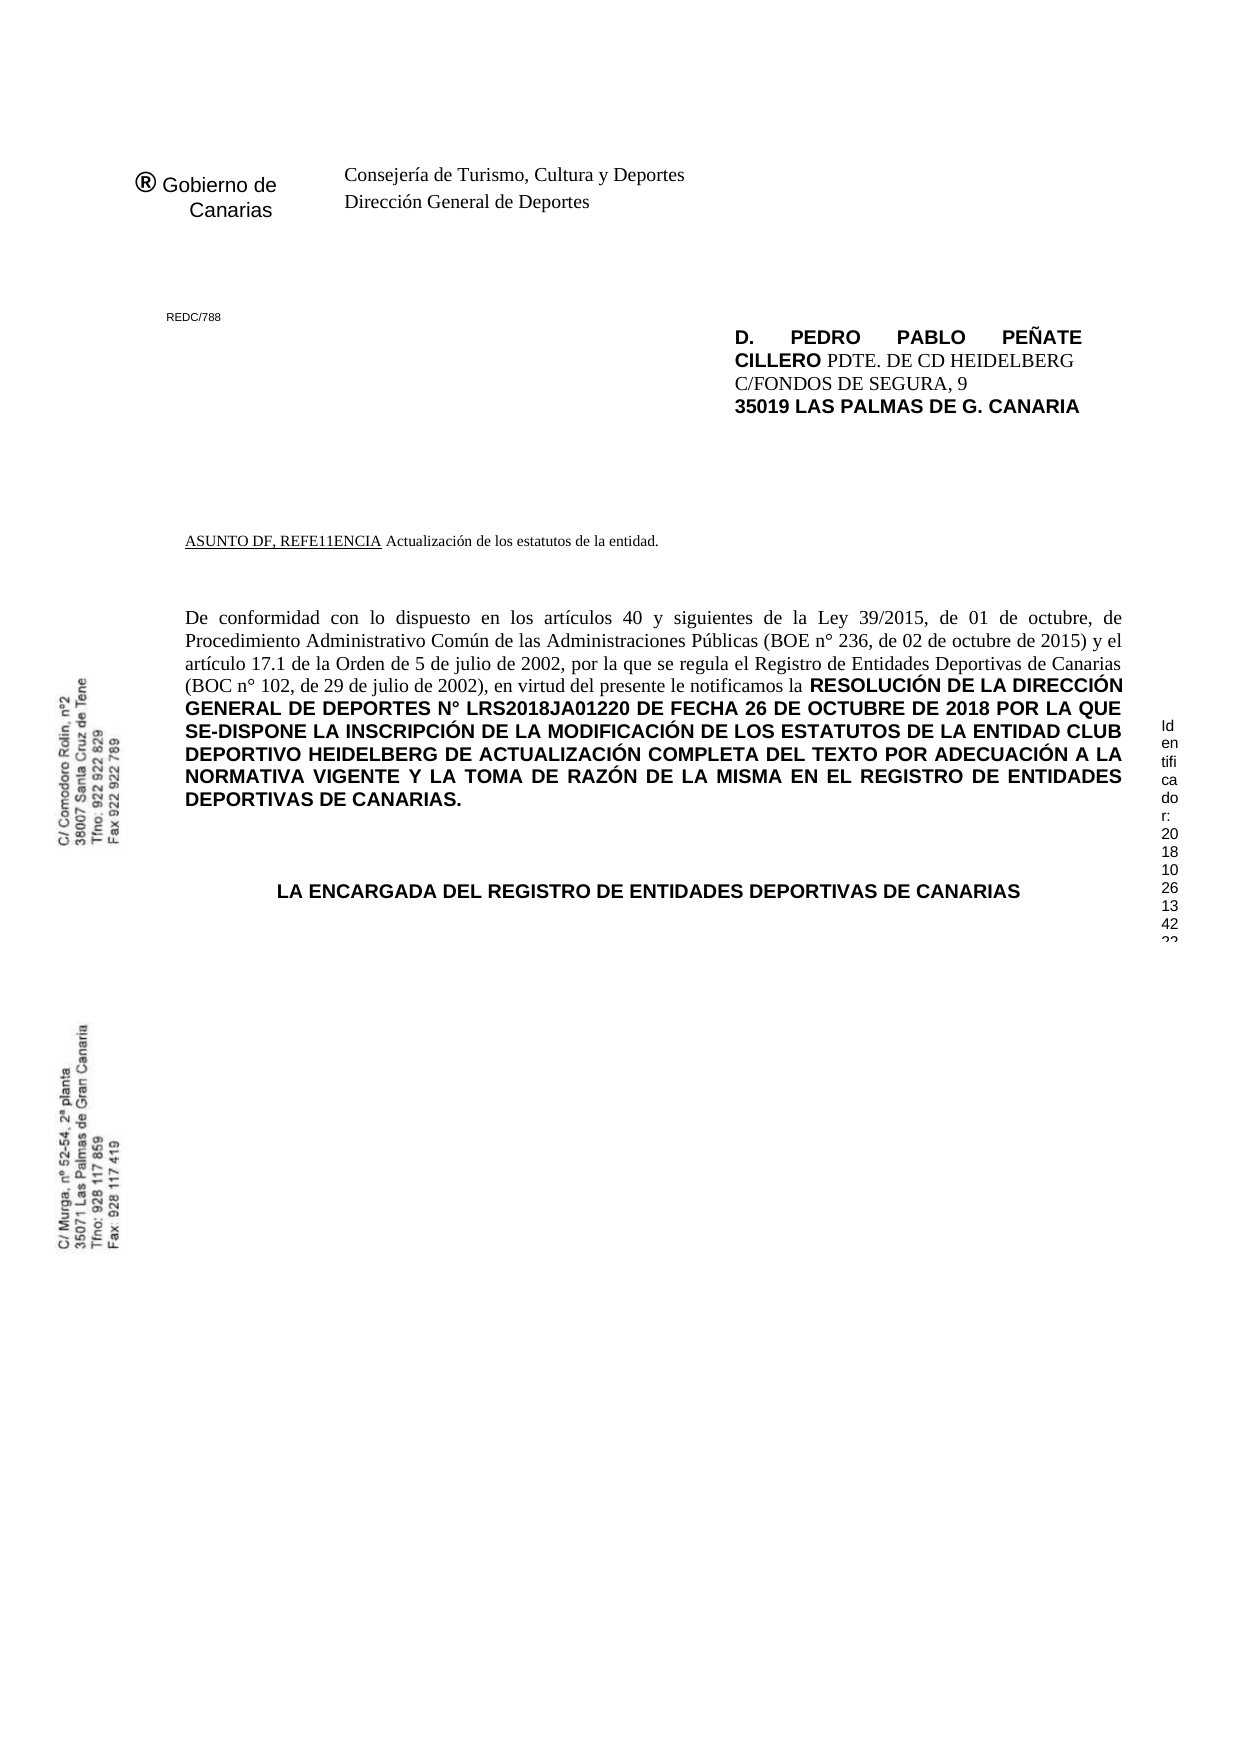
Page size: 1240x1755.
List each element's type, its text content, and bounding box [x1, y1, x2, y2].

text De conformidad con lo dispuesto en los artículos 40 y siguientes de la Ley 39/2015, de 01 de octubre, de Procedimiento Administrativo Común de las Administraciones Públicas (BOE n° 236, de 02 de octubre de 2015) y el artículo 17.1 de la Orden de 5 de julio de 2002, por la que se regula el Registro de Entidades Deportivas de Canarias (BOC n° 102, de 29 de julio de 2002), en virtud del presente le notificamos la RESOLUCIÓN DE LA DIRECCIÓN GENERAL DE DEPORTES N° LRS2018JA01220 DE FECHA 26 DE OCTUBRE DE 2018 POR LA QUE SE-DISPONE LA INSCRIPCIÓN DE LA MODIFICACIÓN DE LOS ESTATUTOS DE LA ENTIDAD CLUB DEPORTIVO HEIDELBERG DE ACTUALIZACIÓN COMPLETA DEL TEXTO POR ADECUACIÓN A LA NORMATIVA VIGENTE Y LA TOMA DE RAZÓN DE LA MISMA EN EL REGISTRO DE ENTIDADES DEPORTIVAS DE CANARIAS. [185, 606, 1123, 811]
text ASUNTO DF, REFE11ENCIA Actualización de los estatutos de la entidad. [185, 532, 1123, 550]
text Consejería de Turismo, Cultura y Deportes Dirección General de Deportes [145, 163, 707, 213]
table_header REDC/788 [165, 311, 479, 417]
text Identificador: 20181026134222 [1161, 716, 1181, 942]
table_header D. PEDRO PABLO PEÑATE CILLERO PDTE. DE CD HEIDELBERG C/FONDOS DE SEGURA, 9 35019 LAS PALMAS DE G. CANARIA [479, 311, 1083, 417]
text ® Gobierno de Canarias [135, 165, 323, 222]
subtitle LA ENCARGADA DEL REGISTRO DE ENTIDADES DEPORTIVAS DE CANARIAS [277, 879, 1123, 902]
